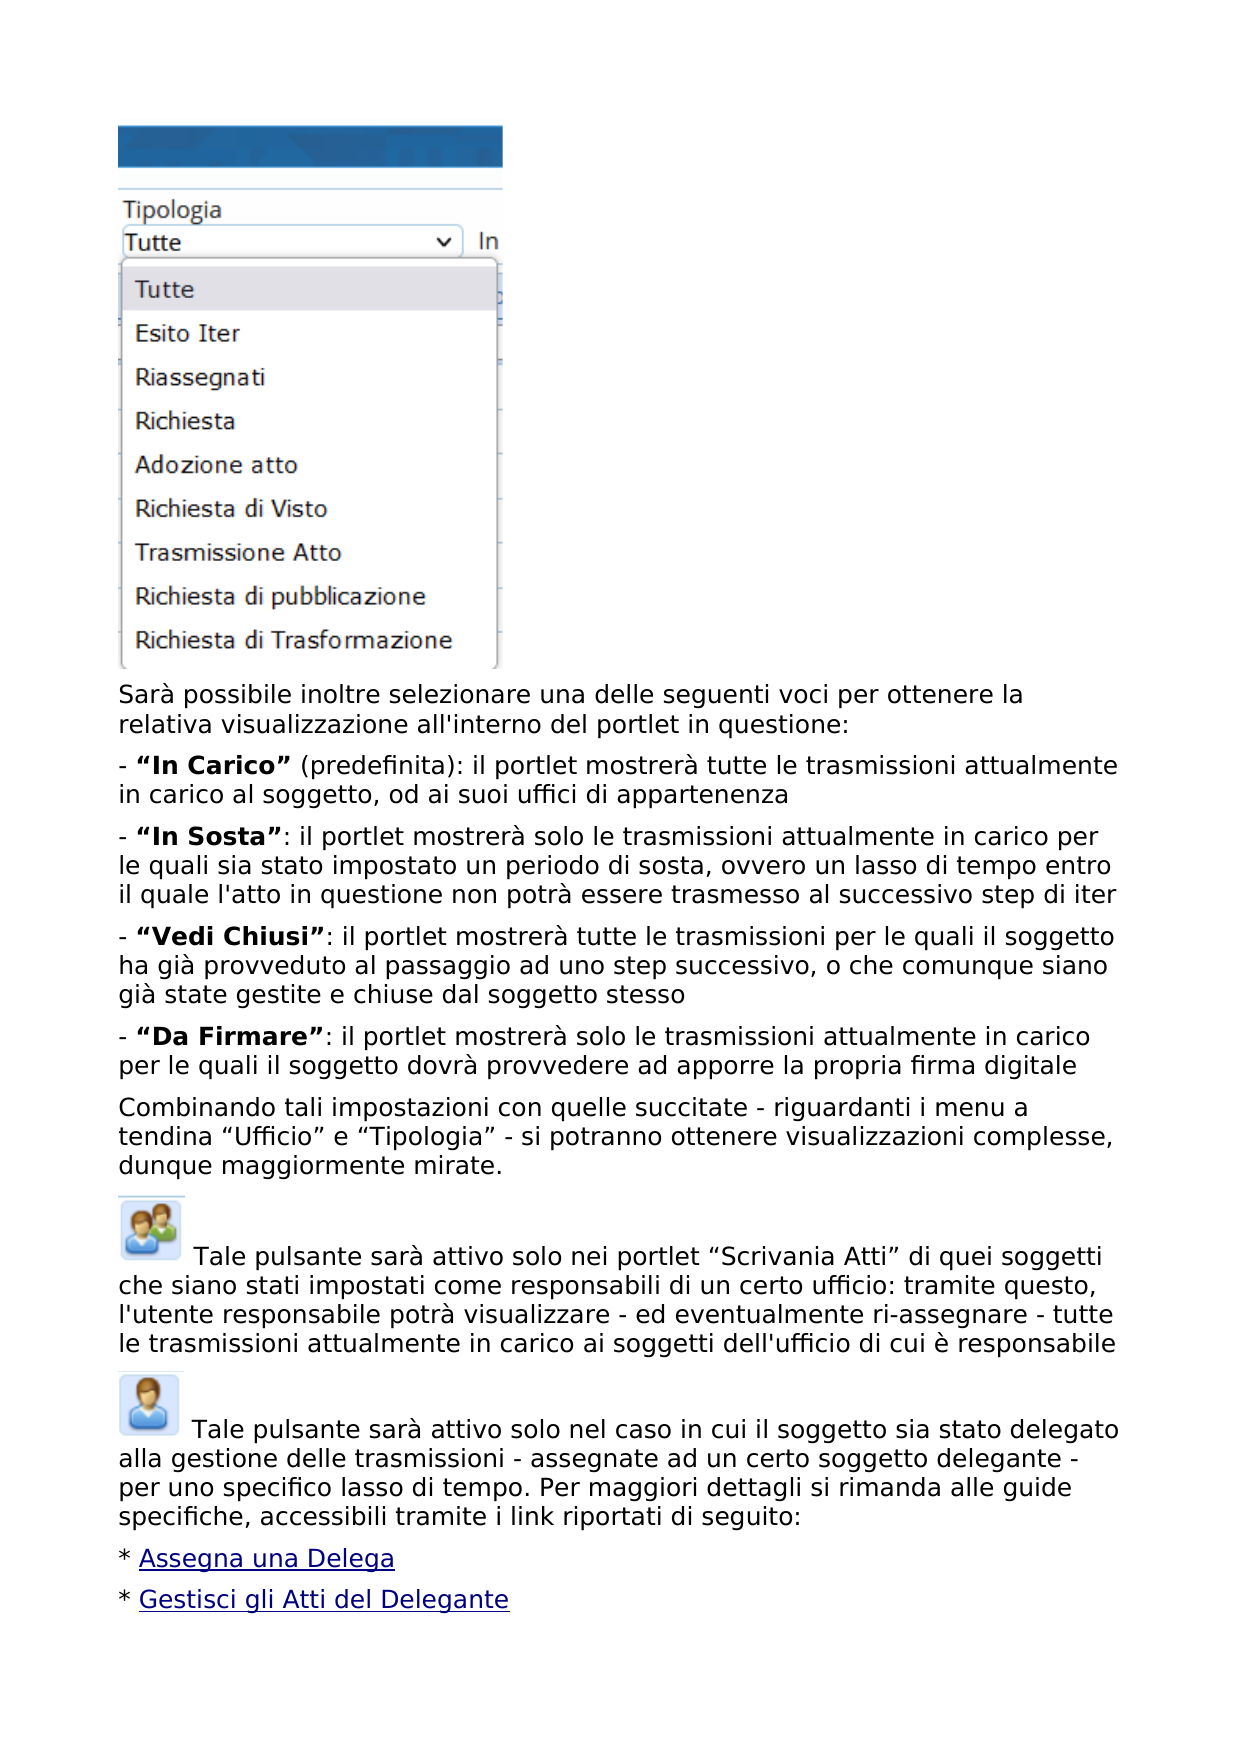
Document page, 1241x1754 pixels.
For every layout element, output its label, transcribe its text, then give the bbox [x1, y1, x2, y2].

picture [118, 118, 503, 669]
text - “Da Firmare”: il portlet mostrerà solo le trasmissioni attualmente in carico per le quali il soggetto dovrà provvedere ad apporre la propria firma digitale [118, 1022, 1122, 1081]
text Tale pulsante sarà attivo solo nei portlet “Scrivania Atti” di quei soggetti che siano stati impostati come responsabili di un certo ufficio: tramite questo, l'utente responsabile potrà visualizzare - ed eventualmente ri-assegnare - tutte le trasmissioni attualmente in carico ai soggetti dell'ufficio di cui è responsabile [118, 1193, 1122, 1358]
text - “Vedi Chiusi”: il portlet mostrerà tutte le trasmissioni per le quali il soggetto ha già provveduto al passaggio ad uno step successivo, o che comunque siano già state gestite e chiuse dal soggetto stesso [118, 922, 1122, 1010]
picture [118, 1371, 184, 1439]
text - “In Sosta”: il portlet mostrerà solo le trasmissioni attualmente in carico per le quali sia stato impostato un periodo di sosta, ovvero un lasso di tempo entro il quale l'atto in questione non potrà essere trasmesso al successivo step di iter [118, 822, 1122, 910]
text - “In Carico” (predefinita): il portlet mostrerà tutte le trasmissioni attualmente in carico al soggetto, od ai suoi uffici di appartenenza [118, 751, 1122, 810]
picture [118, 1193, 186, 1265]
text Sarà possibile inoltre selezionare una delle seguenti voci per ottenere la relativa visualizzazione all'interno del portlet in questione: [118, 681, 1122, 739]
text Tale pulsante sarà attivo solo nel caso in cui il soggetto sia stato delegato alla gestione delle trasmissioni - assegnate ad un certo soggetto delegante - per uno specifico lasso di tempo. Per maggiori dettagli si rimanda alle guide specifiche, accessibili tramite i link riportati di seguito: [118, 1371, 1122, 1532]
text * Gestisci gli Atti del Delegante [118, 1586, 1122, 1615]
text * Assegna una Delega [118, 1544, 1122, 1573]
text Combinando tali impostazioni con quelle succitate - riguardanti i menu a tendina “Ufficio” e “Tipologia” - si potranno ottenere visualizzazioni complesse, dunque maggiormente mirate. [118, 1093, 1122, 1181]
